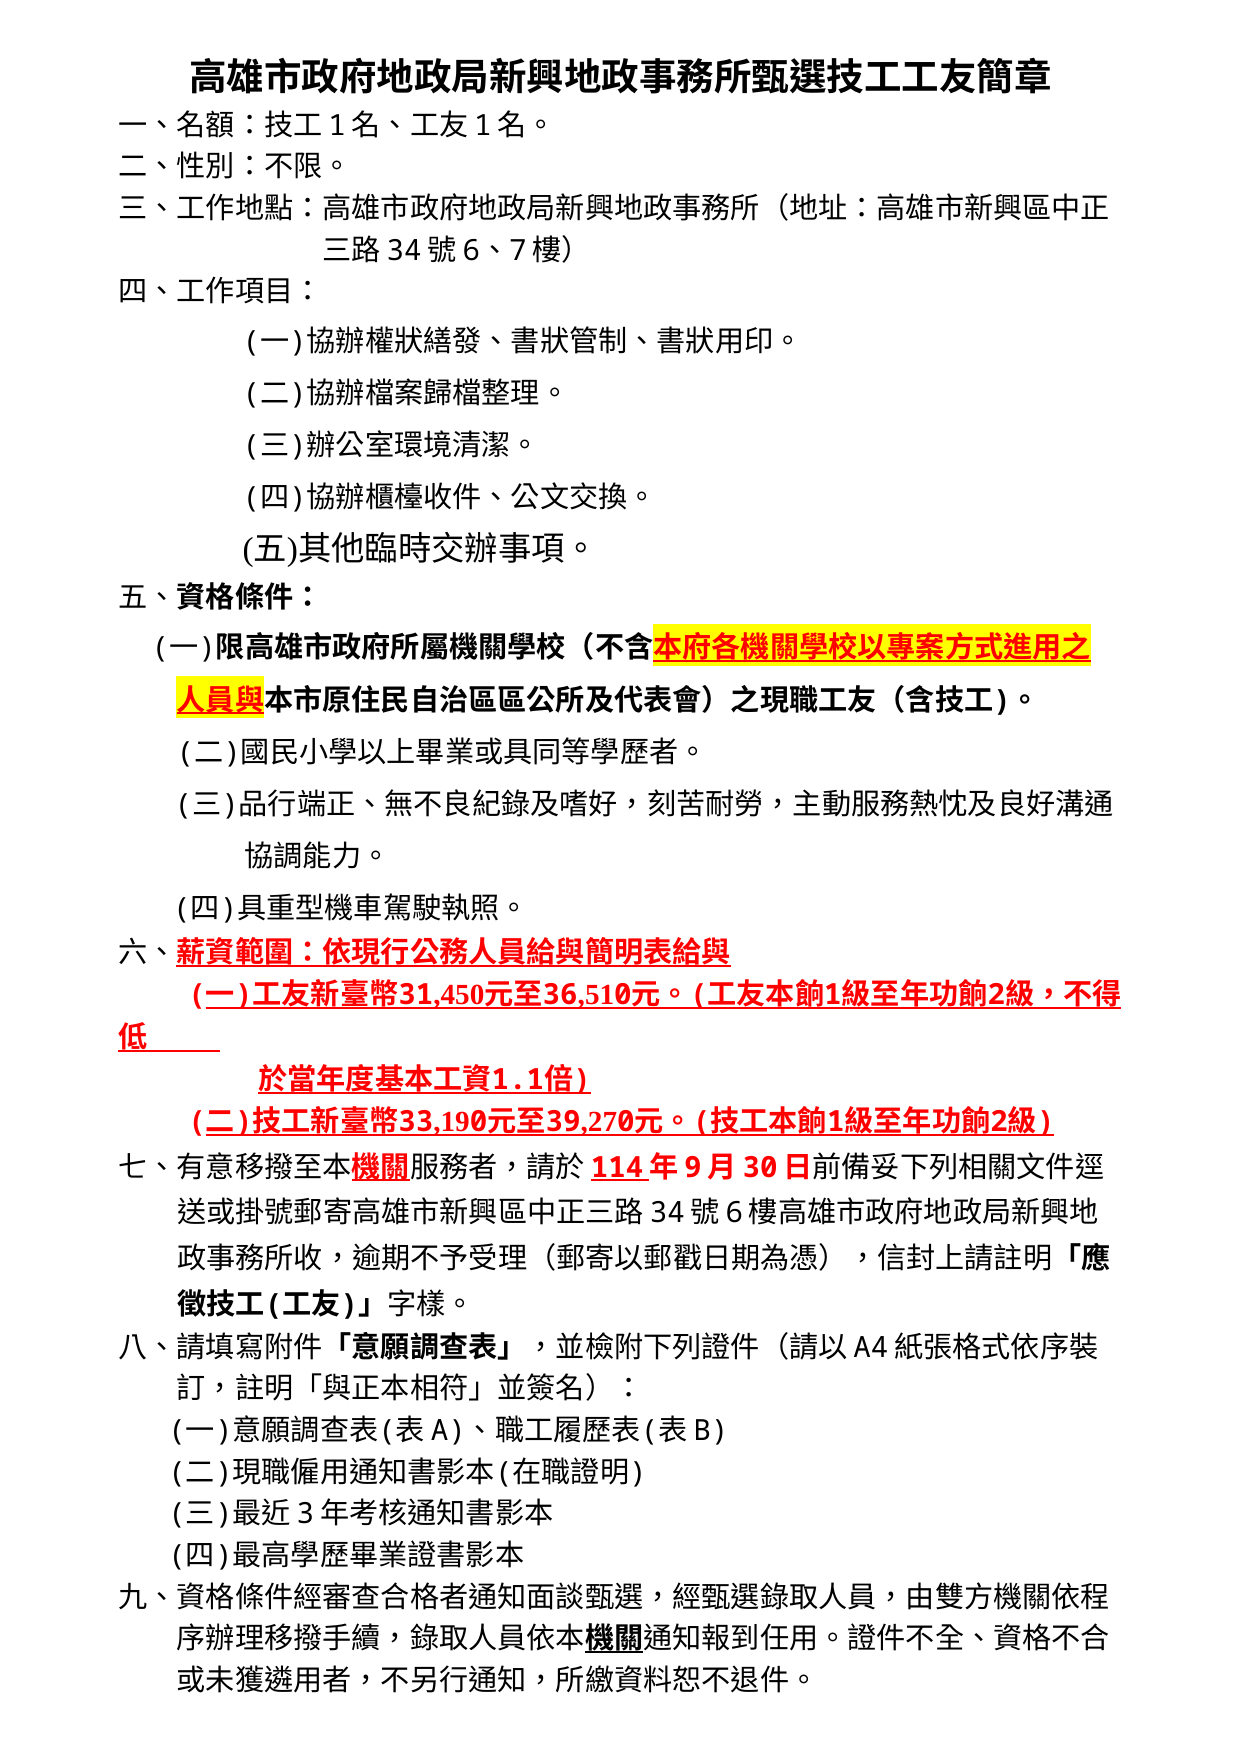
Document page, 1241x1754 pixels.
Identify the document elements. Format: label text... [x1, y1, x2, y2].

text (二)技工新臺幣33,190元至39,270元。(技工本餉1級至年功餉2級) [118, 1098, 1122, 1140]
text (五)其他臨時交辦事項。 [242, 518, 1122, 570]
text 五、資格條件： [118, 570, 1122, 616]
text 七、有意移撥至本機關服務者，請於114年9月30日前備妥下列相關文件逕送或掛號郵寄高雄市新興區中正三路34號6樓高雄市政府地政局新興地政事務所收，逾期不予受理（郵寄以郵戳日期為憑），信封上請註明「應徵技工(工友)」字樣。 [118, 1140, 1122, 1324]
text (二)協辦檔案歸檔整理。 [242, 362, 1122, 414]
text (二)國民小學以上畢業或具同等學歷者。 [118, 720, 1122, 772]
text 八、請填寫附件「意願調查表」，並檢附下列證件（請以A4紙張格式依序裝訂，註明「與正本相符」並簽名）： [118, 1324, 1122, 1407]
text (一)限高雄市政府所屬機關學校（不含本府各機關學校以專案方式進用之 [118, 616, 1122, 668]
text 二、性別：不限。 [118, 143, 1122, 185]
text 於當年度基本工資1.1倍) [118, 1056, 1122, 1098]
text (三)最近3年考核通知書影本 [168, 1490, 1122, 1532]
text 一、名額：技工1名、工友1名。 [118, 102, 1122, 143]
text 人員與本市原住民自治區區公所及代表會）之現職工友（含技工)。 [118, 668, 1122, 720]
text (一)意願調查表(表A)、職工履歷表(表B) [168, 1407, 1122, 1449]
text (四)具重型機車駕駛執照。 [129, 877, 1122, 929]
text 協調能力。 [131, 824, 1122, 877]
text 六、薪資範圍：依現行公務人員給與簡明表給與 [118, 929, 1122, 971]
text (一)工友新臺幣31,450元至36,510元。(工友本餉1級至年功餉2級，不得低 [118, 971, 1122, 1056]
text (四)最高學歷畢業證書影本 [168, 1532, 1122, 1574]
text 九、資格條件經審查合格者通知面談甄選，經甄選錄取人員，由雙方機關依程序辦理移撥手續，錄取人員依本機關通知報到任用。證件不全、資格不合或未獲遴用者，不另行通知，所繳資料恕不退件。 [118, 1574, 1122, 1699]
text (二)現職僱用通知書影本(在職證明) [168, 1449, 1122, 1490]
text (四)協辦櫃檯收件、公文交換。 [242, 466, 1122, 518]
text 高雄市政府地政局新興地政事務所甄選技工工友簡章 [118, 47, 1122, 102]
text (一)協辦權狀繕發、書狀管制、書狀用印。 [242, 310, 1122, 362]
text 四、工作項目： [118, 268, 1122, 310]
text (三)辦公室環境清潔。 [242, 414, 1122, 466]
text (三)品行端正、無不良紀錄及嗜好，刻苦耐勞，主動服務熱忱及良好溝通 [131, 772, 1122, 824]
text 三、工作地點：高雄市政府地政局新興地政事務所（地址：高雄市新興區中正三路34號6、7樓） [118, 185, 1122, 268]
